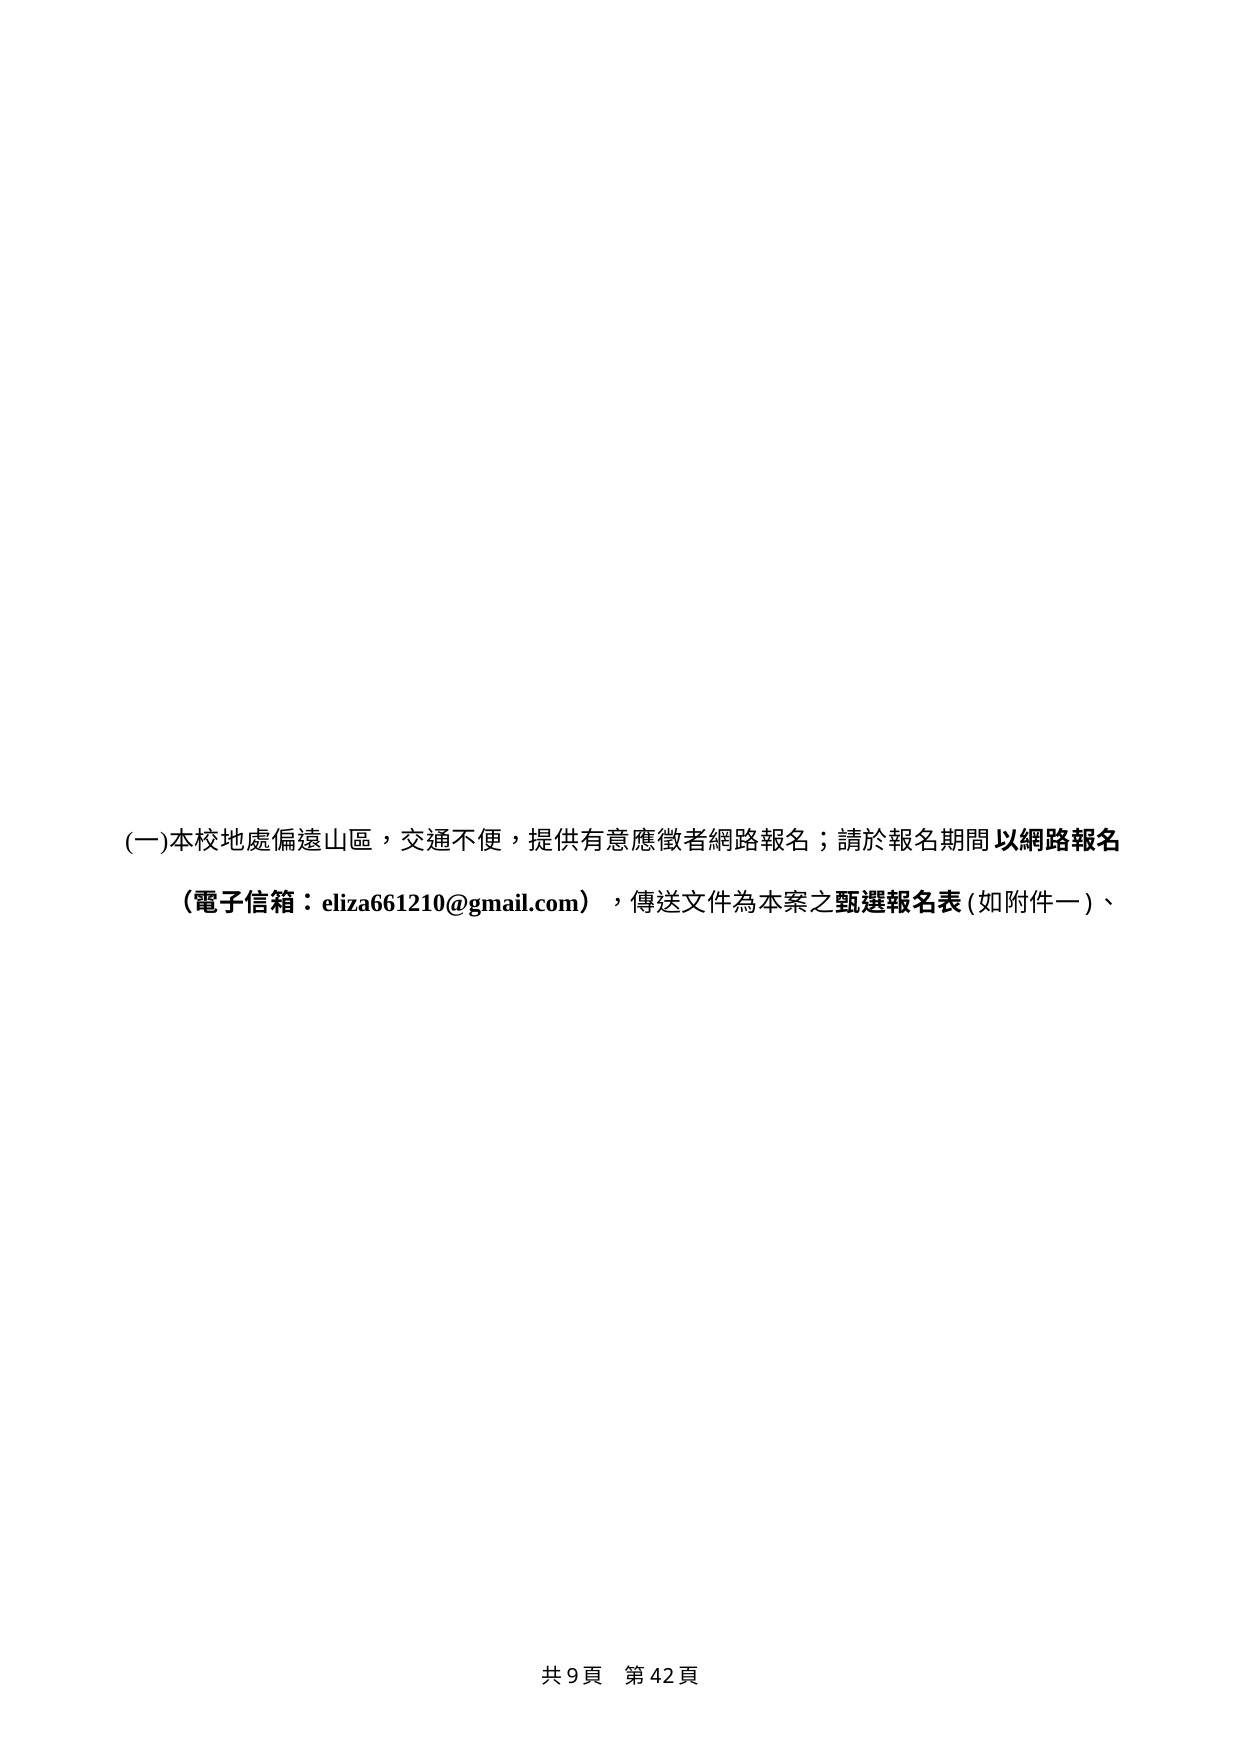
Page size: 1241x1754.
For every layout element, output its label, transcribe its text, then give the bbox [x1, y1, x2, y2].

text (一)本校地處偏遠山區，交通不便，提供有意應徵者網路報名；請於報名期間以網路報名（電子信箱：eliza661210@gmail.com），傳送文件為本案之甄選報名表(如附件一)、 [118, 797, 1122, 922]
